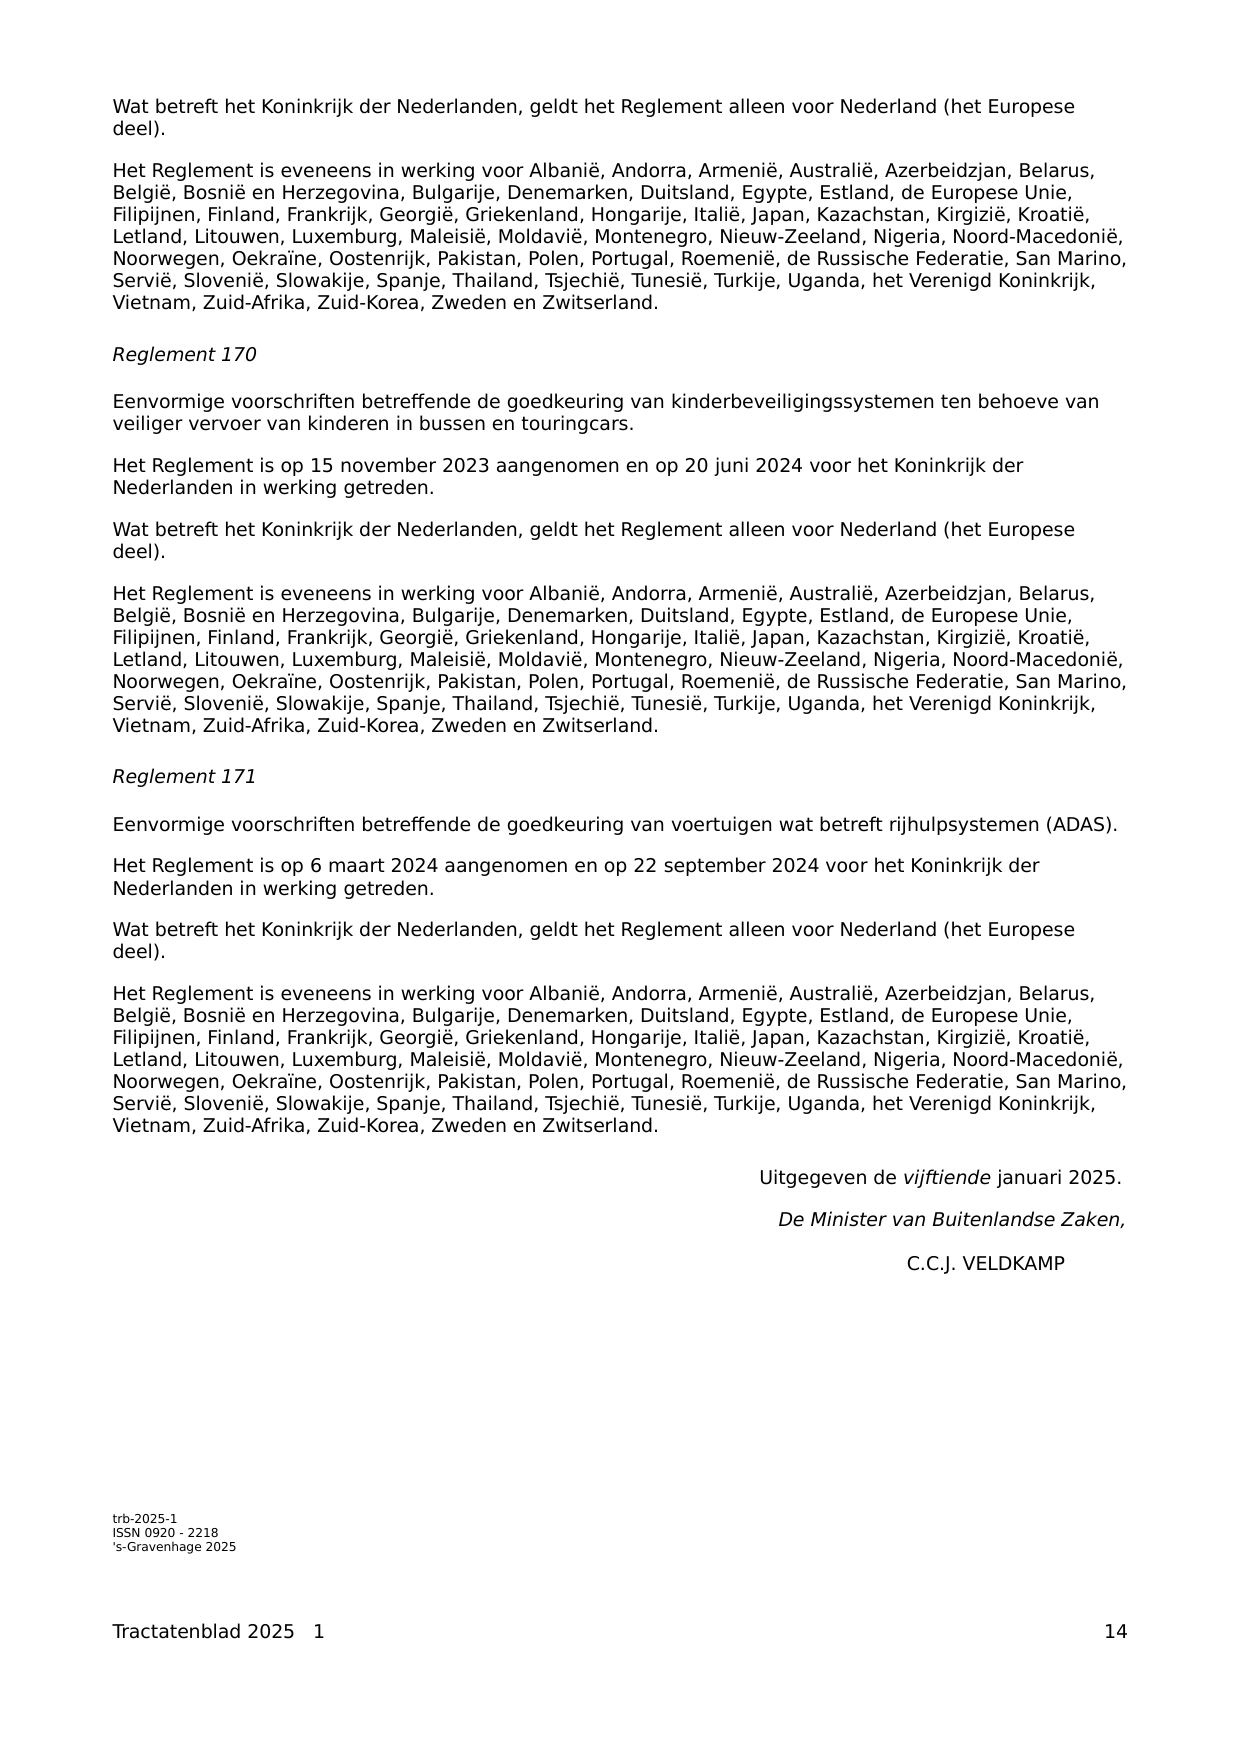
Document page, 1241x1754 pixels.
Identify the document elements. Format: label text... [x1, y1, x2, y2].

text Wat betreft het Koninkrijk der Nederlanden, geldt het Reglement alleen voor Nederland (het Europese deel). [112, 919, 1128, 963]
subtitle Reglement 170 [112, 344, 1128, 366]
text trb-2025-1 [112, 1512, 346, 1526]
text Het Reglement is eveneens in werking voor Albanië, Andorra, Armenië, Australië, Azerbeidzjan, Belarus, België, Bosnië en Herzegovina, Bulgarije, Denemarken, Duitsland, Egypte, Estland, de Europese Unie, Filipijnen, Finland, Frankrijk, Georgië, Griekenland, Hongarije, Italië, Japan, Kazachstan, Kirgizië, Kroatië, Letland, Litouwen, Luxemburg, Maleisië, Moldavië, Montenegro, Nieuw-Zeeland, Nigeria, Noord-Macedonië, Noorwegen, Oekraïne, Oostenrijk, Pakistan, Polen, Portugal, Roemenië, de Russische Federatie, San Marino, Servië, Slovenië, Slowakije, Spanje, Thailand, Tsjechië, Tunesië, Turkije, Uganda, het Verenigd Koninkrijk, Vietnam, Zuid-Afrika, Zuid-Korea, Zweden en Zwitserland. [112, 583, 1128, 736]
text 's-Gravenhage 2025 [112, 1540, 346, 1554]
text Het Reglement is eveneens in werking voor Albanië, Andorra, Armenië, Australië, Azerbeidzjan, Belarus, België, Bosnië en Herzegovina, Bulgarije, Denemarken, Duitsland, Egypte, Estland, de Europese Unie, Filipijnen, Finland, Frankrijk, Georgië, Griekenland, Hongarije, Italië, Japan, Kazachstan, Kirgizië, Kroatië, Letland, Litouwen, Luxemburg, Maleisië, Moldavië, Montenegro, Nieuw-Zeeland, Nigeria, Noord-Macedonië, Noorwegen, Oekraïne, Oostenrijk, Pakistan, Polen, Portugal, Roemenië, de Russische Federatie, San Marino, Servië, Slovenië, Slowakije, Spanje, Thailand, Tsjechië, Tunesië, Turkije, Uganda, het Verenigd Koninkrijk, Vietnam, Zuid-Afrika, Zuid-Korea, Zweden en Zwitserland. [112, 160, 1128, 314]
text Het Reglement is eveneens in werking voor Albanië, Andorra, Armenië, Australië, Azerbeidzjan, Belarus, België, Bosnië en Herzegovina, Bulgarije, Denemarken, Duitsland, Egypte, Estland, de Europese Unie, Filipijnen, Finland, Frankrijk, Georgië, Griekenland, Hongarije, Italië, Japan, Kazachstan, Kirgizië, Kroatië, Letland, Litouwen, Luxemburg, Maleisië, Moldavië, Montenegro, Nieuw-Zeeland, Nigeria, Noord-Macedonië, Noorwegen, Oekraïne, Oostenrijk, Pakistan, Polen, Portugal, Roemenië, de Russische Federatie, San Marino, Servië, Slovenië, Slowakije, Spanje, Thailand, Tsjechië, Tunesië, Turkije, Uganda, het Verenigd Koninkrijk, Vietnam, Zuid-Afrika, Zuid-Korea, Zweden en Zwitserland. [112, 983, 1128, 1137]
text Wat betreft het Koninkrijk der Nederlanden, geldt het Reglement alleen voor Nederland (het Europese deel). [112, 519, 1128, 563]
text Wat betreft het Koninkrijk der Nederlanden, geldt het Reglement alleen voor Nederland (het Europese deel). [112, 96, 1128, 140]
text Het Reglement is op 15 november 2023 aangenomen en op 20 juni 2024 voor het Koninkrijk der Nederlanden in werking getreden. [112, 455, 1128, 499]
text ISSN 0920 - 2218 [112, 1526, 346, 1540]
text De Minister van Buitenlandse Zaken, C.C.J. VELDKAMP [112, 1209, 1128, 1275]
subtitle Reglement 171 [112, 766, 1128, 788]
text Het Reglement is op 6 maart 2024 aangenomen en op 22 september 2024 voor het Koninkrijk der Nederlanden in werking getreden. [112, 855, 1128, 899]
text Eenvormige voorschriften betreffende de goedkeuring van voertuigen wat betreft rijhulpsystemen (ADAS). [112, 813, 1128, 835]
text Eenvormige voorschriften betreffende de goedkeuring van kinderbeveiligingssystemen ten behoeve van veiliger vervoer van kinderen in bussen en touringcars. [112, 391, 1128, 435]
text Uitgegeven de vijftiende januari 2025. [112, 1167, 1128, 1189]
